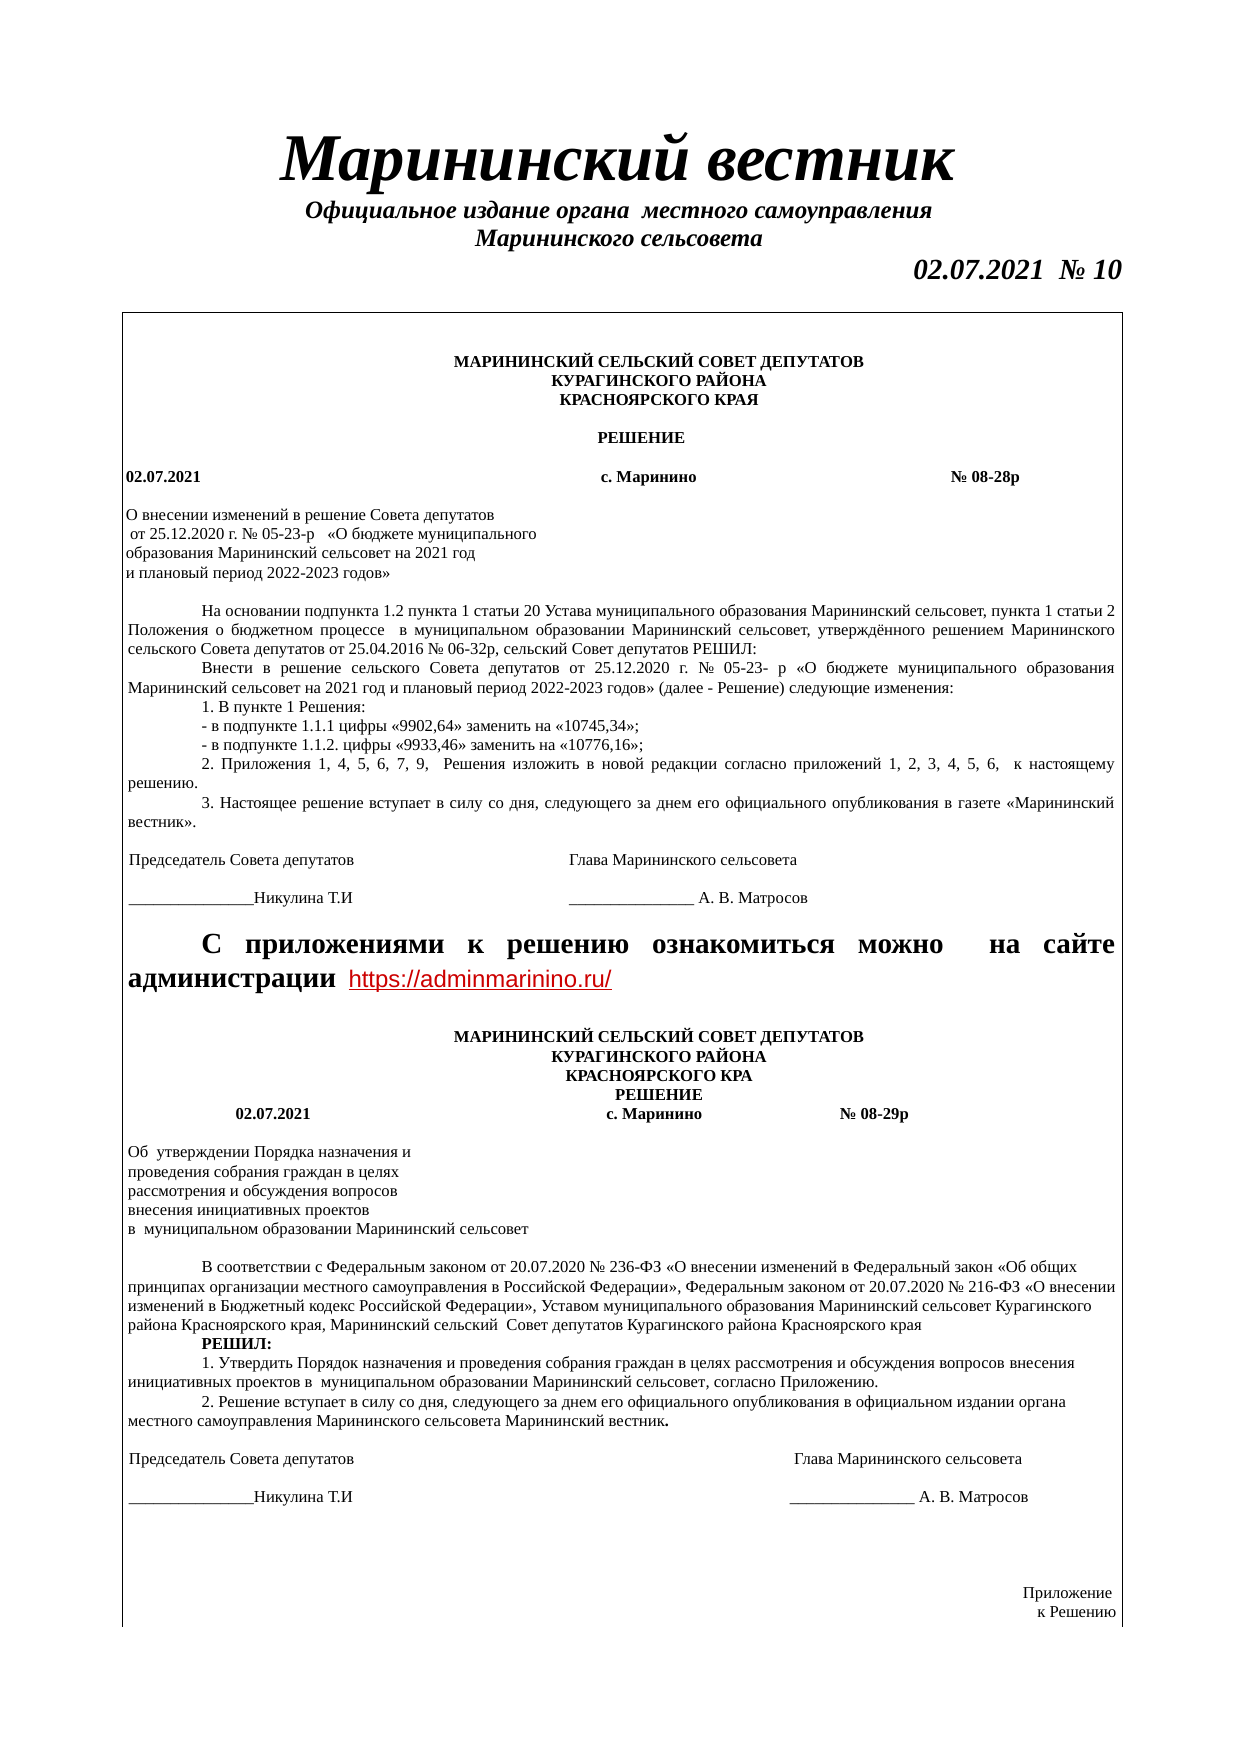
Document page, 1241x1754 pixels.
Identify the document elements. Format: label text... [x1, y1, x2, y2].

text Марининский вестник [118, 118, 1122, 195]
text Марининского сельсовета [118, 223, 1122, 252]
text 02.07.2021 № 10 [118, 252, 1122, 286]
text Официальное издание органа местного самоуправления [118, 195, 1122, 223]
table_header МАРИНИНСКИЙ СЕЛЬСКИЙ СОВЕТ ДЕПУТАТОВ КУРАГИНСКОГО РАЙОНА КРАСНОЯРСКОГО КРАЯ РЕШЕНИЕ 02.07.2021 с. Маринино № 08-28р О внесении изменений в решение Совета депутатов от 25.12.2020 г. № 05-23-р «О бюджете муниципального образования Марининский сельсовет на 2021 год и плановый период 2022-2023 годов» На основании подпункта 1.2 пункта 1 статьи 20 Устава муниципального образования Марининский сельсовет, пункта 1 статьи 2 Положения о бюджетном процессе в муниципальном образовании Марининский сельсовет, утверждённого решением Марининского сельского Совета депутатов от 25.04.2016 № 06-32р, сельский Совет депутатов РЕШИЛ: Внести в решение сельского Совета депутатов от 25.12.2020 г. № 05-23- р «О бюджете муниципального образования Марининский сельсовет на 2021 год и плановый период 2022-2023 годов» (далее - Решение) следующие изменения: 1. В пункте 1 Решения: - в подпункте 1.1.1 цифры «9902,64» заменить на «10745,34»; - в подпункте 1.1.2. цифры «9933,46» заменить на «10776,16»; 2. Приложения 1, 4, 5, 6, 7, 9, Решения изложить в новой редакции согласно приложений 1, 2, 3, 4, 5, 6, к настоящему решению. 3. Настоящее решение вступает в силу со дня, следующего за днем его официального опубликования в газете «Марининский вестник». Председатель Совета депутатов Глава Марининского сельсовета _______________Никулина Т.И _______________ А. В. Матросов С приложениями к решению ознакомиться можно на сайте администрации https://adminmarinino.ru/ МАРИНИНСКИЙ СЕЛЬСКИЙ СОВЕТ ДЕПУТАТОВ КУРАГИНСКОГО РАЙОНА КРАСНОЯРСКОГО КРА РЕШЕНИЕ 02.07.2021 с. Маринино № 08-29р Об утверждении Порядка назначения и проведения собрания граждан в целях рассмотрения и обсуждения вопросов внесения инициативных проектов в муниципальном образовании Марининский сельсовет В соответствии с Федеральным законом от 20.07.2020 № 236-ФЗ «О внесении изменений в Федеральный закон «Об общих принципах организации местного самоуправления в Российской Федерации», Федеральным законом от 20.07.2020 № 216-ФЗ «О внесении изменений в Бюджетный кодекс Российской Федерации», Уставом муниципального образования Марининский сельсовет Курагинского района Красноярского края, Марининский сельский Совет депутатов Курагинского района Красноярского края РЕШИЛ: 1. Утвердить Порядок назначения и проведения собрания граждан в целях рассмотрения и обсуждения вопросов внесения инициативных проектов в муниципальном образовании Марининский сельсовет, согласно Приложению. 2. Решение вступает в силу со дня, следующего за днем его официального опубликования в официальном издании органа местного самоуправления Марининского сельсовета Марининский вестник. Председатель Совета депутатов Глава Марининского сельсовета _______________Никулина Т.И _______________ А. В. Матросов Приложение к Решению [123, 313, 1122, 1627]
